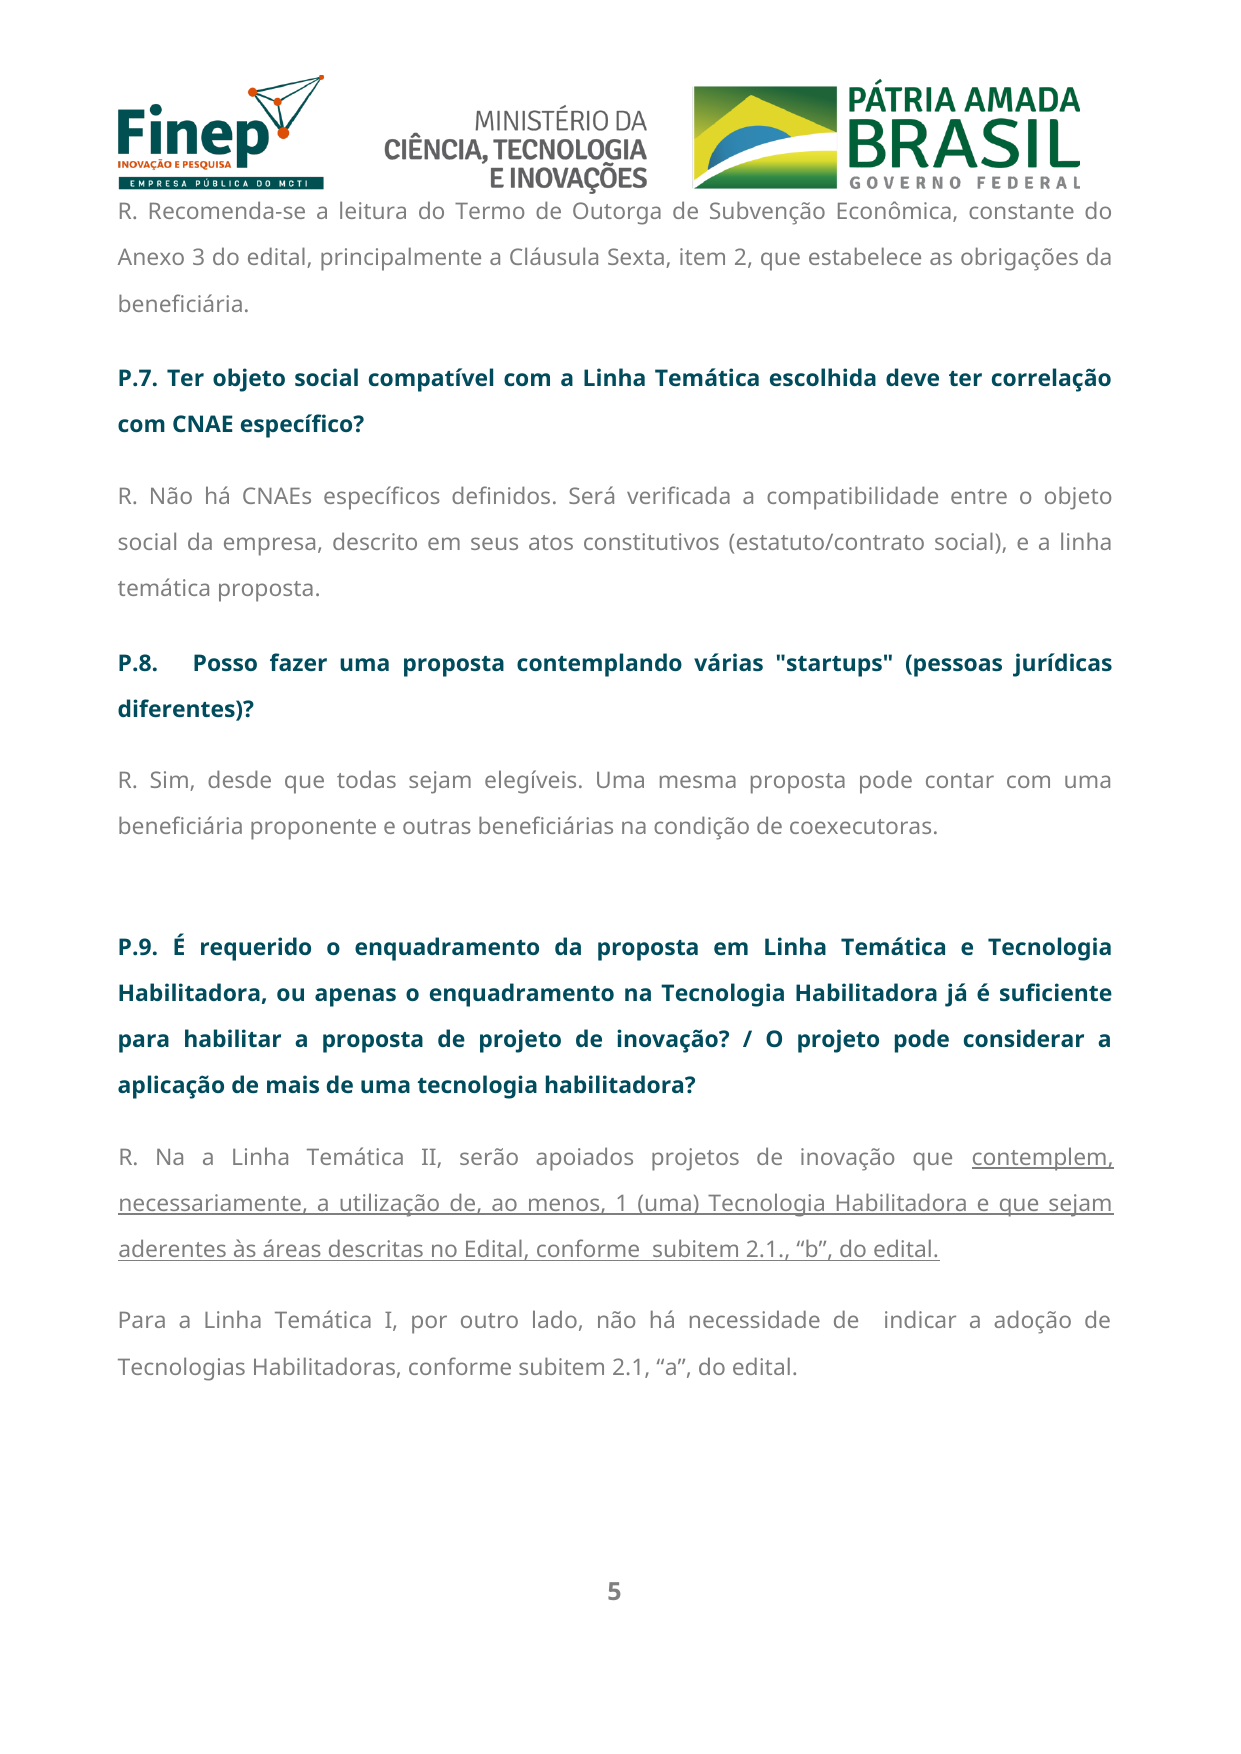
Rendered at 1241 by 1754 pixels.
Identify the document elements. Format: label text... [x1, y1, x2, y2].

text P.9. É requerido o enquadramento da proposta em Linha Temática e Tecnologia Habilitadora, ou apenas o enquadramento na Tecnologia Habilitadora já é suficiente para habilitar a proposta de projeto de inovação? / O projeto pode considerar a aplicação de mais de uma tecnologia habilitadora? [117, 931, 1113, 1101]
text R. Na a Linha Temática II, serão apoiados projetos de inovação que contemplem, necessariamente, a utilização de, ao menos, 1 (uma) Tecnologia Habilitadora e que sejam [118, 1141, 1113, 1213]
text R. Recomenda-se a leitura do Termo de Outorga de Subvenção Econômica, constante do Anexo 3 do edital, principalmente a Cláusula Sexta, item 2, que estabelece as obrigações da beneficiária. [117, 195, 1113, 319]
text aderentes às áreas descritas no Edital, conforme subitem 2.1., “b”, do edital. [118, 1215, 1113, 1264]
text R. Sim, desde que todas sejam elegíveis. Uma mesma proposta pode contar com uma beneficiária proponente e outras beneficiárias na condição de coexecutoras. [117, 764, 1113, 842]
text Para a Linha Temática I, por outro lado, não há necessidade de indicar a adoção de Tecnologias Habilitadoras, conforme subitem 2.1, “a”, do edital. [117, 1304, 1113, 1382]
text P.7. Ter objeto social compatível com a Linha Temática escolhida deve ter correlação com CNAE específico? [117, 362, 1113, 439]
text P.8. Posso fazer uma proposta contemplando várias "startups" (pessoas jurídicas diferentes)? [117, 647, 1113, 724]
text R. Não há CNAEs específicos definidos. Será verificada a compatibilidade entre o objeto social da empresa, descrito em seus atos constitutivos (estatuto/contrato social), e a linha temática proposta. [117, 479, 1113, 603]
